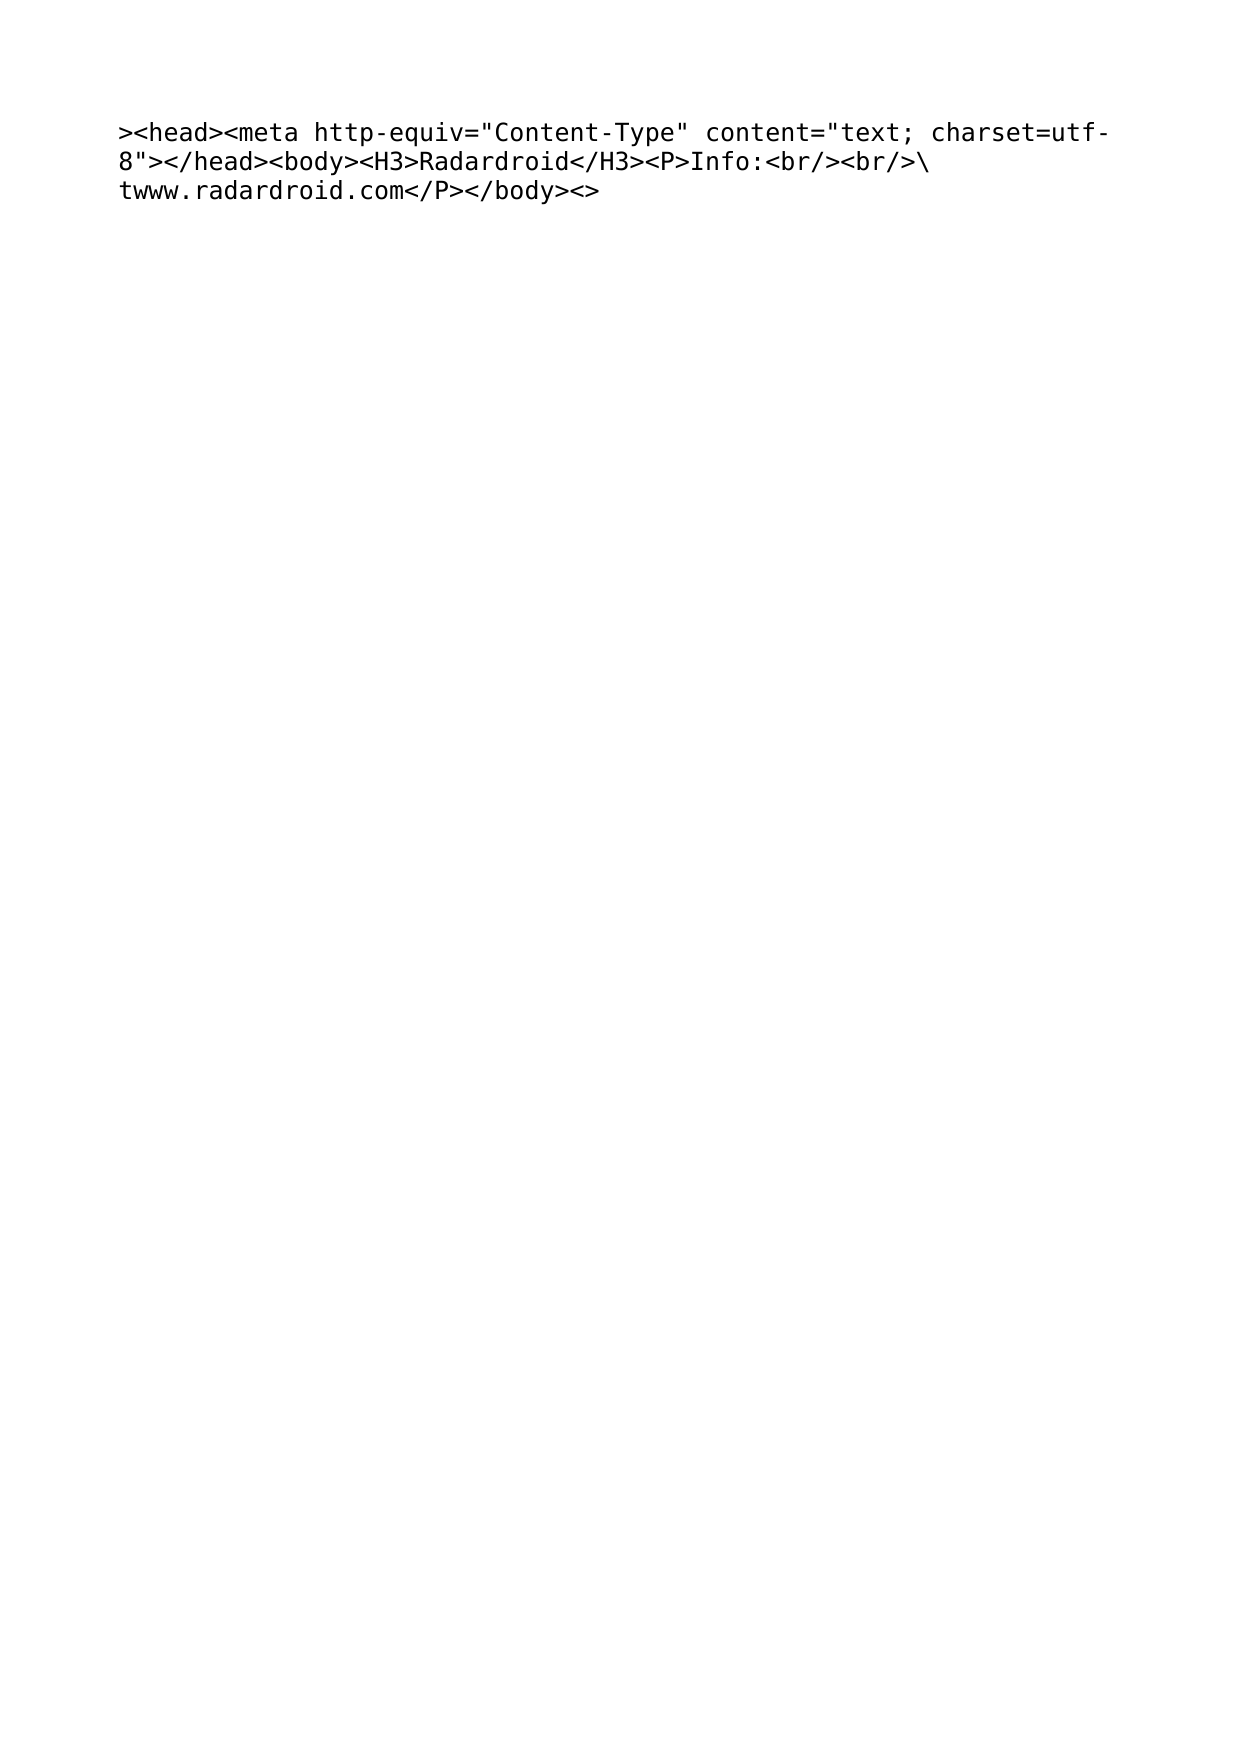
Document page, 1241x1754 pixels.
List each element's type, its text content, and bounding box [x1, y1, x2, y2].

text ><head><meta http-equiv="Content-Type" content="text; charset=utf-8"></head><body><H3>Radardroid</H3><P>Info:<br/><br/>\twww.radardroid.com</P></body><> [118, 118, 1122, 206]
